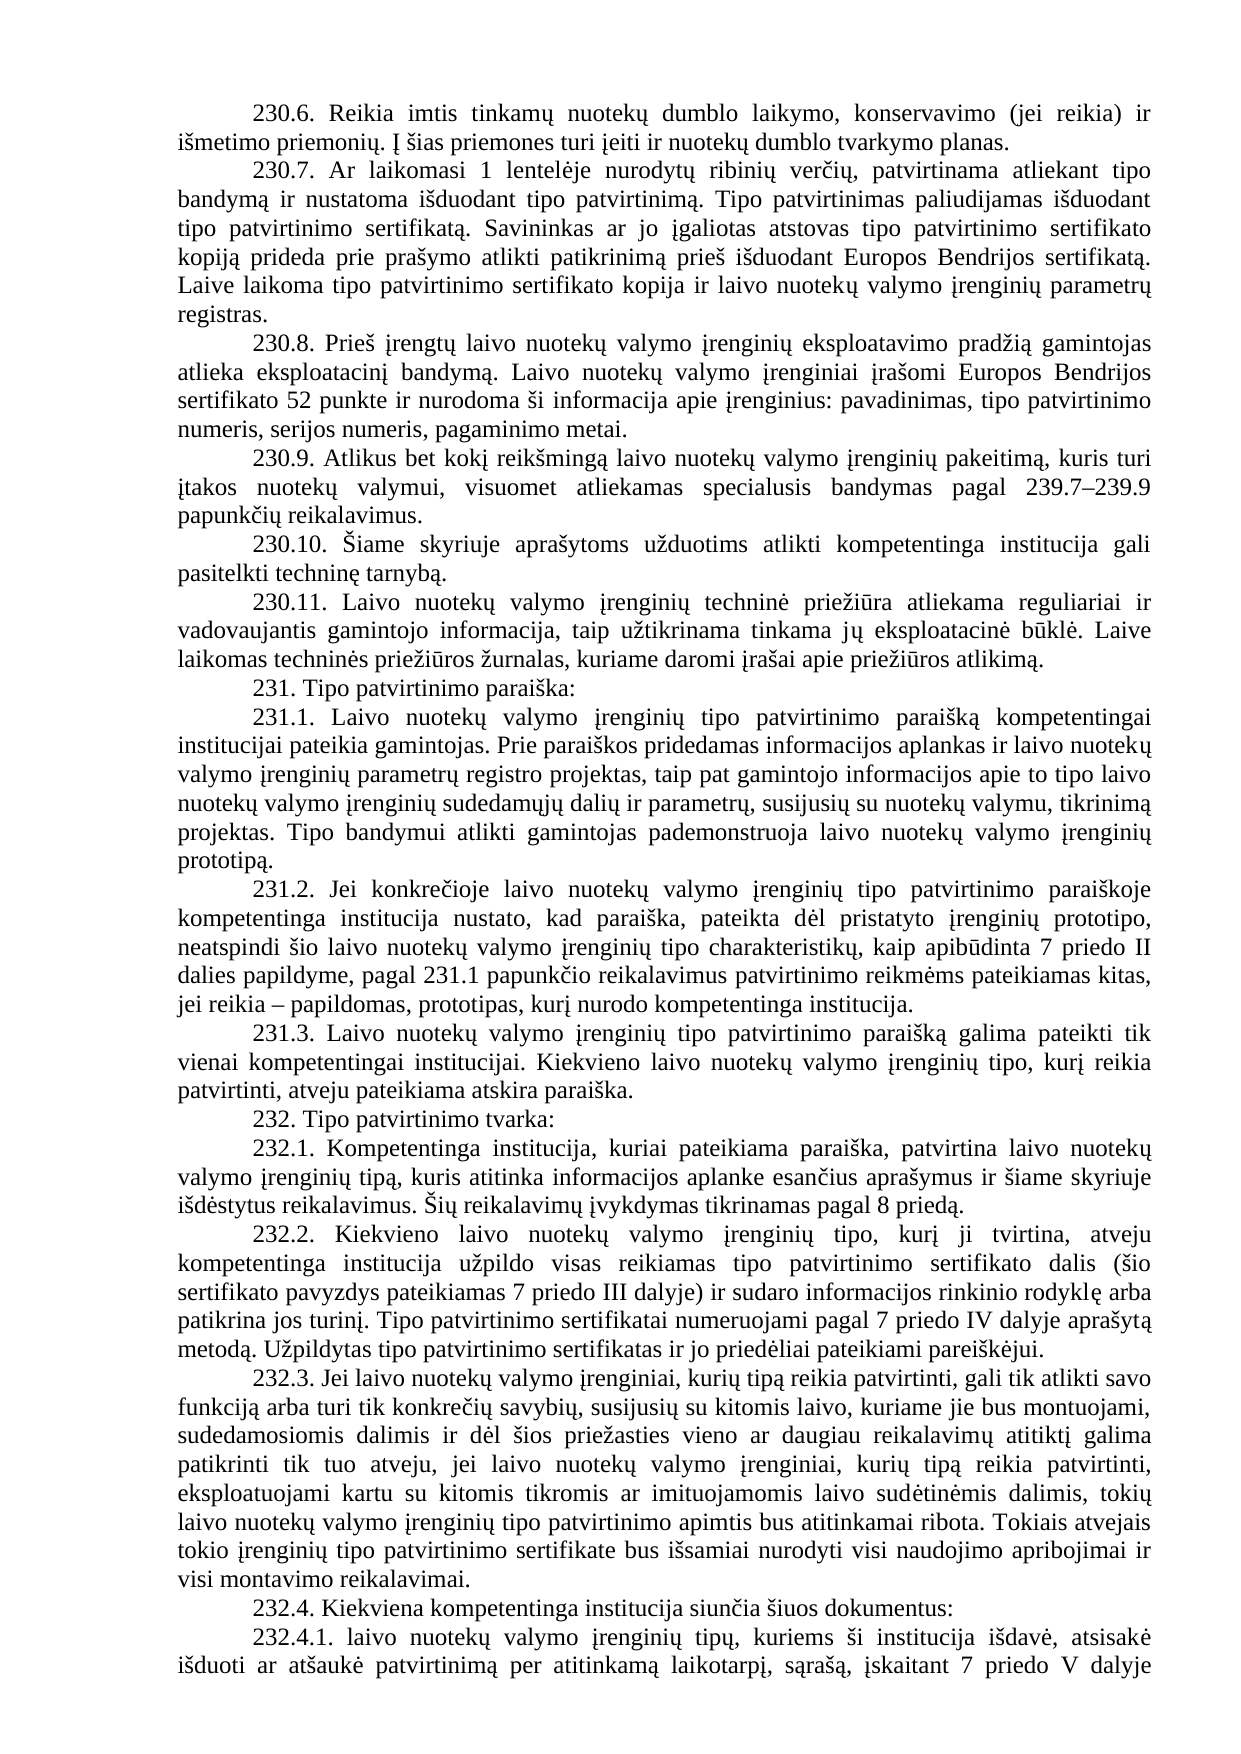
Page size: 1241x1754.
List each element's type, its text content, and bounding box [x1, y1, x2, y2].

text 232.1. Kompetentinga institucija, kuriai pateikiama paraiška, patvirtina laivo nuotekų valymo įrenginių tipą, kuris atitinka informacijos aplanke esančius aprašymus ir šiame skyriuje išdėstytus reikalavimus. Šių reikalavimų įvykdymas tikrinamas pagal 8 priedą. [177, 1133, 1152, 1219]
text 232. Tipo patvirtinimo tvarka: [177, 1104, 1152, 1133]
text 232.3. Jei laivo nuotekų valymo įrenginiai, kurių tipą reikia patvirtinti, gali tik atlikti savo funkciją arba turi tik konkrečių savybių, susijusių su kitomis laivo, kuriame jie bus montuojami, sudedamosiomis dalimis ir dėl šios priežasties vieno ar daugiau reikalavimų atitiktį galima patikrinti tik tuo atveju, jei laivo nuotekų valymo įrenginiai, kurių tipą reikia patvirtinti, eksploatuojami kartu su kitomis tikromis ar imituojamomis laivo sudėtinėmis dalimis, tokių laivo nuotekų valymo įrenginių tipo patvirtinimo apimtis bus atitinkamai ribota. Tokiais atvejais tokio įrenginių tipo patvirtinimo sertifikate bus išsamiai nurodyti visi naudojimo apribojimai ir visi montavimo reikalavimai. [177, 1363, 1152, 1593]
text 230.6. Reikia imtis tinkamų nuotekų dumblo laikymo, konservavimo (jei reikia) ir išmetimo priemonių. Į šias priemones turi įeiti ir nuotekų dumblo tvarkymo planas. [177, 98, 1152, 155]
text 230.9. Atlikus bet kokį reikšmingą laivo nuotekų valymo įrenginių pakeitimą, kuris turi įtakos nuotekų valymui, visuomet atliekamas specialusis bandymas pagal 239.7–239.9 papunkčių reikalavimus. [177, 443, 1152, 529]
text 231.3. Laivo nuotekų valymo įrenginių tipo patvirtinimo paraišką galima pateikti tik vienai kompetentingai institucijai. Kiekvieno laivo nuotekų valymo įrenginių tipo, kurį reikia patvirtinti, atveju pateikiama atskira paraiška. [177, 1018, 1152, 1104]
text 232.2. Kiekvieno laivo nuotekų valymo įrenginių tipo, kurį ji tvirtina, atveju kompetentinga institucija užpildo visas reikiamas tipo patvirtinimo sertifikato dalis (šio sertifikato pavyzdys pateikiamas 7 priedo III dalyje) ir sudaro informacijos rinkinio rodyklę arba patikrina jos turinį. Tipo patvirtinimo sertifikatai numeruojami pagal 7 priedo IV dalyje aprašytą metodą. Užpildytas tipo patvirtinimo sertifikatas ir jo priedėliai pateikiami pareiškėjui. [177, 1219, 1152, 1363]
text 232.4.1. laivo nuotekų valymo įrenginių tipų, kuriems ši institucija išdavė, atsisakė išduoti ar atšaukė patvirtinimą per atitinkamą laikotarpį, sąrašą, įskaitant 7 priedo V dalyje [177, 1622, 1152, 1679]
text 230.11. Laivo nuotekų valymo įrenginių techninė priežiūra atliekama reguliariai ir vadovaujantis gamintojo informacija, taip užtikrinama tinkama jų eksploatacinė būklė. Laive laikomas techninės priežiūros žurnalas, kuriame daromi įrašai apie priežiūros atlikimą. [177, 587, 1152, 673]
text 230.10. Šiame skyriuje aprašytoms užduotims atlikti kompetentinga institucija gali pasitelkti techninę tarnybą. [177, 529, 1152, 587]
text 230.8. Prieš įrengtų laivo nuotekų valymo įrenginių eksploatavimo pradžią gamintojas atlieka eksploatacinį bandymą. Laivo nuotekų valymo įrenginiai įrašomi Europos Bendrijos sertifikato 52 punkte ir nurodoma ši informacija apie įrenginius: pavadinimas, tipo patvirtinimo numeris, serijos numeris, pagaminimo metai. [177, 328, 1152, 443]
text 232.4. Kiekviena kompetentinga institucija siunčia šiuos dokumentus: [177, 1593, 1152, 1622]
text 231. Tipo patvirtinimo paraiška: [177, 673, 1152, 702]
text 231.1. Laivo nuotekų valymo įrenginių tipo patvirtinimo paraišką kompetentingai institucijai pateikia gamintojas. Prie paraiškos pridedamas informacijos aplankas ir laivo nuotekų valymo įrenginių parametrų registro projektas, taip pat gamintojo informacijos apie to tipo laivo nuotekų valymo įrenginių sudedamųjų dalių ir parametrų, susijusių su nuotekų valymu, tikrinimą projektas. Tipo bandymui atlikti gamintojas pademonstruoja laivo nuotekų valymo įrenginių prototipą. [177, 702, 1152, 874]
text 231.2. Jei konkrečioje laivo nuotekų valymo įrenginių tipo patvirtinimo paraiškoje kompetentinga institucija nustato, kad paraiška, pateikta dėl pristatyto įrenginių prototipo, neatspindi šio laivo nuotekų valymo įrenginių tipo charakteristikų, kaip apibūdinta 7 priedo II dalies papildyme, pagal 231.1 papunkčio reikalavimus patvirtinimo reikmėms pateikiamas kitas, jei reikia – papildomas, prototipas, kurį nurodo kompetentinga institucija. [177, 874, 1152, 1018]
text 230.7. Ar laikomasi 1 lentelėje nurodytų ribinių verčių, patvirtinama atliekant tipo bandymą ir nustatoma išduodant tipo patvirtinimą. Tipo patvirtinimas paliudijamas išduodant tipo patvirtinimo sertifikatą. Savininkas ar jo įgaliotas atstovas tipo patvirtinimo sertifikato kopiją prideda prie prašymo atlikti patikrinimą prieš išduodant Europos Bendrijos sertifikatą. Laive laikoma tipo patvirtinimo sertifikato kopija ir laivo nuotekų valymo įrenginių parametrų registras. [177, 155, 1152, 328]
